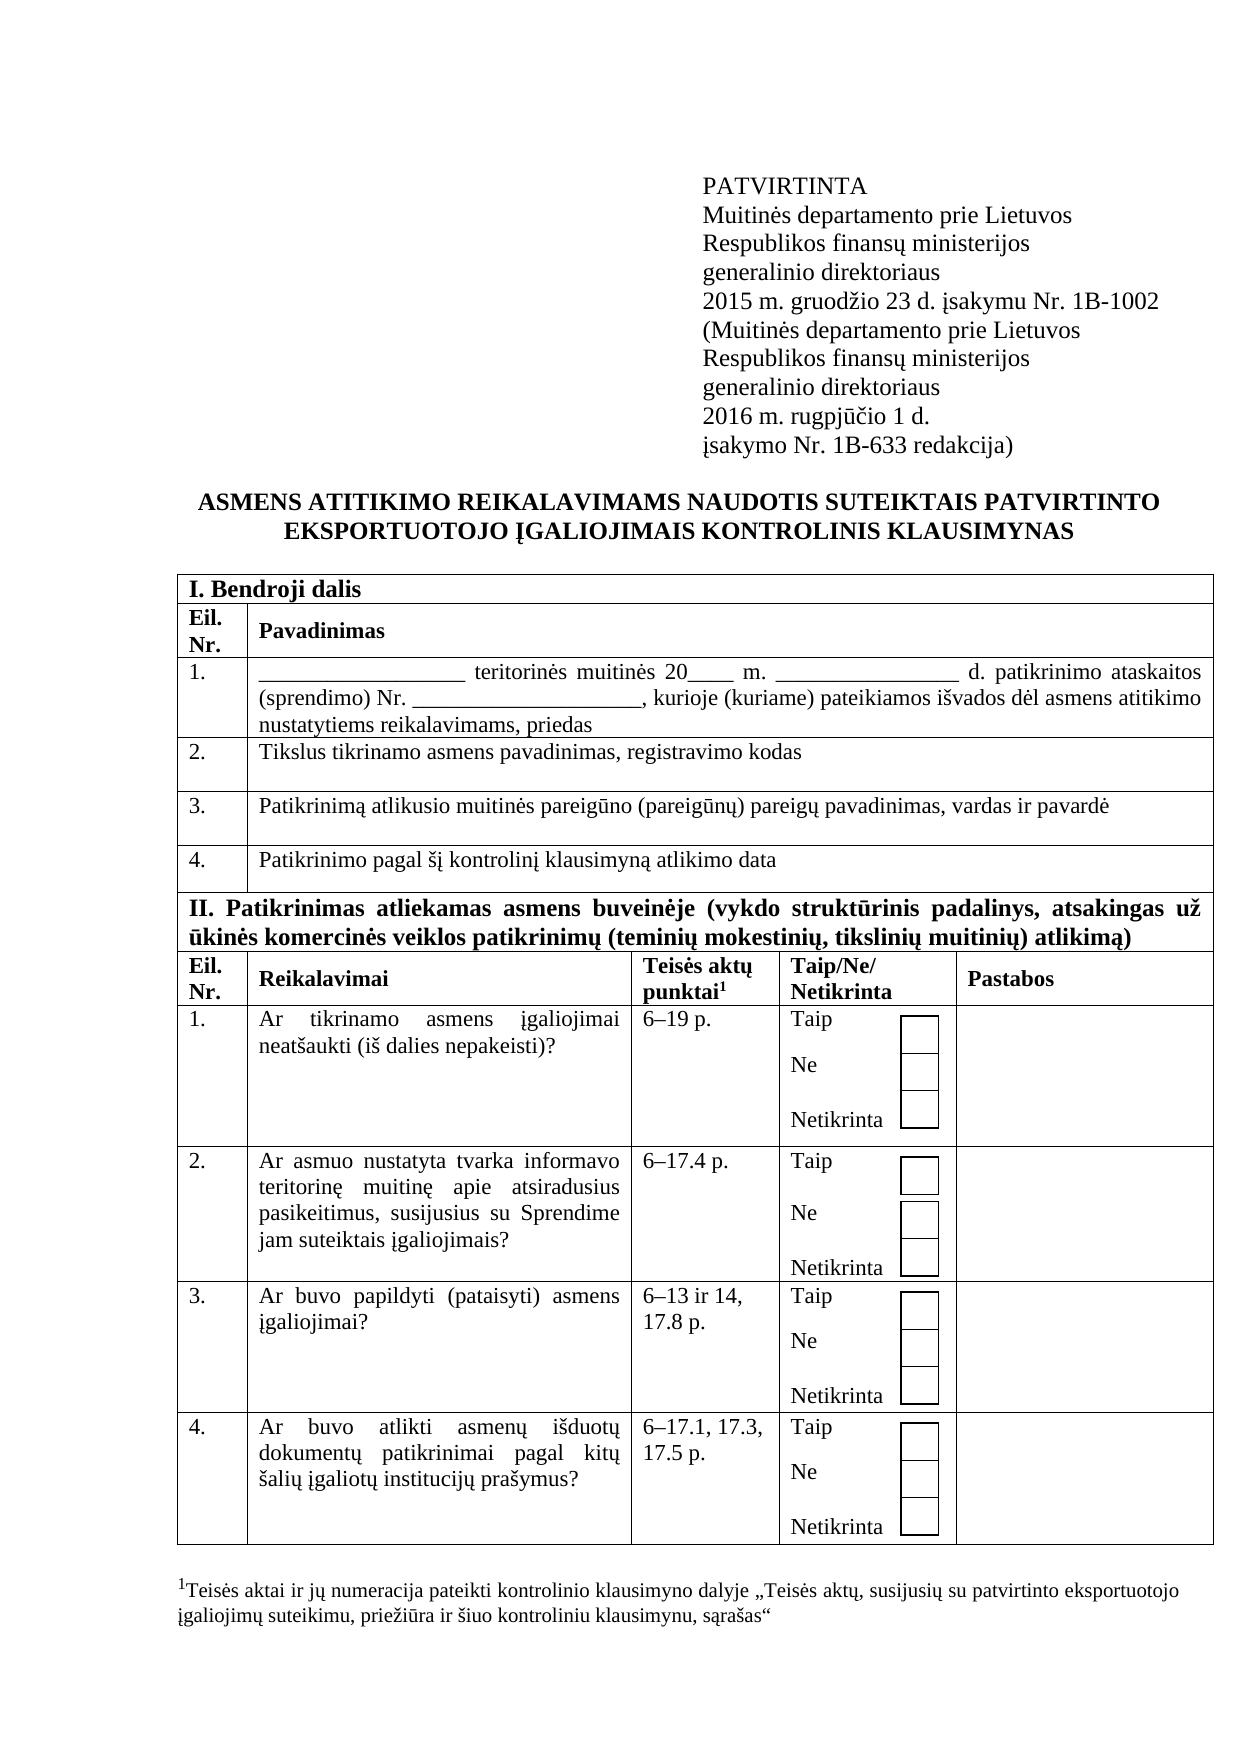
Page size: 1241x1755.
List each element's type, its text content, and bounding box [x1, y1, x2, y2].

table_cell 6–13 ir 14, 17.8 p. [632, 1282, 779, 1412]
table_cell 2. [178, 738, 247, 791]
table_cell II. Patikrinimas atliekamas asmens buveinėje (vykdo struktūrinis padalinys, atsakingas už ūkinės komercinės veiklos patikrinimų (teminių mokestinių, tikslinių muitinių) atlikimą) [178, 893, 1213, 951]
table_cell 3. [178, 792, 247, 844]
table_cell Pastabos [957, 952, 1213, 1004]
text Respublikos finansų ministerijos [177, 228, 1181, 257]
table_cell 1. [178, 658, 247, 737]
table_cell Ar buvo atlikti asmenų išduotų dokumentų patikrinimai pagal kitų šalių įgaliotų institucijų prašymus? [248, 1413, 631, 1544]
text Respublikos finansų ministerijos [177, 343, 1181, 372]
table_cell 3. [178, 1282, 247, 1412]
table_header I. Bendroji dalis [178, 575, 1213, 603]
table_cell [957, 1147, 1213, 1281]
text ASMENS ATITIKIMO REIKALAVIMAMS NAUDOTIS SUTEIKTAIS PATVIRTINTO EKSPORTUOTOJO ĮGALIOJIMAIS KONTROLINIS KLAUSIMYNAS [177, 487, 1181, 545]
table_cell 6–17.1, 17.3, 17.5 p. [632, 1413, 779, 1544]
table_cell 4. [178, 846, 247, 892]
table_cell 4. [178, 1413, 247, 1544]
table_cell Taip Ne Netikrinta [780, 1006, 956, 1146]
table_cell Teisės aktų punktai1 [632, 952, 779, 1004]
text įsakymo Nr. 1B-633 redakcija) [177, 430, 1181, 458]
table_cell [957, 1413, 1213, 1544]
text generalinio direktoriaus [177, 257, 1181, 286]
table_cell [957, 1006, 1213, 1146]
table_cell Taip Ne Netikrinta [780, 1147, 956, 1281]
table_cell Patikrinimą atlikusio muitinės pareigūno (pareigūnų) pareigų pavadinimas, vardas ir pavardė [248, 792, 1213, 844]
table_cell Ar tikrinamo asmens įgaliojimai neatšaukti (iš dalies nepakeisti)? [248, 1006, 631, 1146]
table_cell Eil. Nr. [178, 604, 247, 657]
table_cell Patikrinimo pagal šį kontrolinį klausimyną atlikimo data [248, 846, 1213, 892]
table_cell 1. [178, 1006, 247, 1146]
table_cell Taip/Ne/ Netikrinta [780, 952, 956, 1004]
table_cell 6–17.4 p. [632, 1147, 779, 1281]
table_cell Ar asmuo nustatyta tvarka informavo teritorinę muitinę apie atsiradusius pasikeitimus, susijusius su Sprendime jam suteiktais įgaliojimais? [248, 1147, 631, 1281]
table_cell 2. [178, 1147, 247, 1281]
text generalinio direktoriaus [177, 372, 1181, 401]
table_cell Reikalavimai [248, 952, 631, 1004]
text PATVIRTINTA [177, 171, 1181, 200]
table_cell Tikslus tikrinamo asmens pavadinimas, registravimo kodas [248, 738, 1213, 791]
text 2016 m. rugpjūčio 1 d. [177, 401, 1181, 430]
text Muitinės departamento prie Lietuvos [177, 200, 1181, 228]
table_cell 6–19 p. [632, 1006, 779, 1146]
text 2015 m. gruodžio 23 d. įsakymu Nr. 1B-1002 [177, 286, 1181, 315]
table_cell Taip Ne Netikrinta [780, 1413, 956, 1544]
text (Muitinės departamento prie Lietuvos [177, 315, 1181, 343]
table_cell Ar buvo papildyti (pataisyti) asmens įgaliojimai? [248, 1282, 631, 1412]
table_cell Taip Ne Netikrinta [780, 1282, 956, 1412]
table_cell __________________ teritorinės muitinės 20____ m. ________________ d. patikrinimo ataskaitos (sprendimo) Nr. ____________________, kurioje (kuriame) pateikiamos išvados dėl asmens atitikimo nustatytiems reikalavimams, priedas [248, 658, 1213, 737]
table_cell Eil. Nr. [178, 952, 247, 1004]
table_cell [957, 1282, 1213, 1412]
table_cell Pavadinimas [248, 604, 1213, 657]
text 1Teisės aktai ir jų numeracija pateikti kontrolinio klausimyno dalyje „Teisės aktų, susijusių su patvirtinto eksportuotojo įgaliojimų suteikimu, priežiūra ir šiuo kontroliniu klausimynu, sąrašas“ [177, 1574, 1181, 1627]
